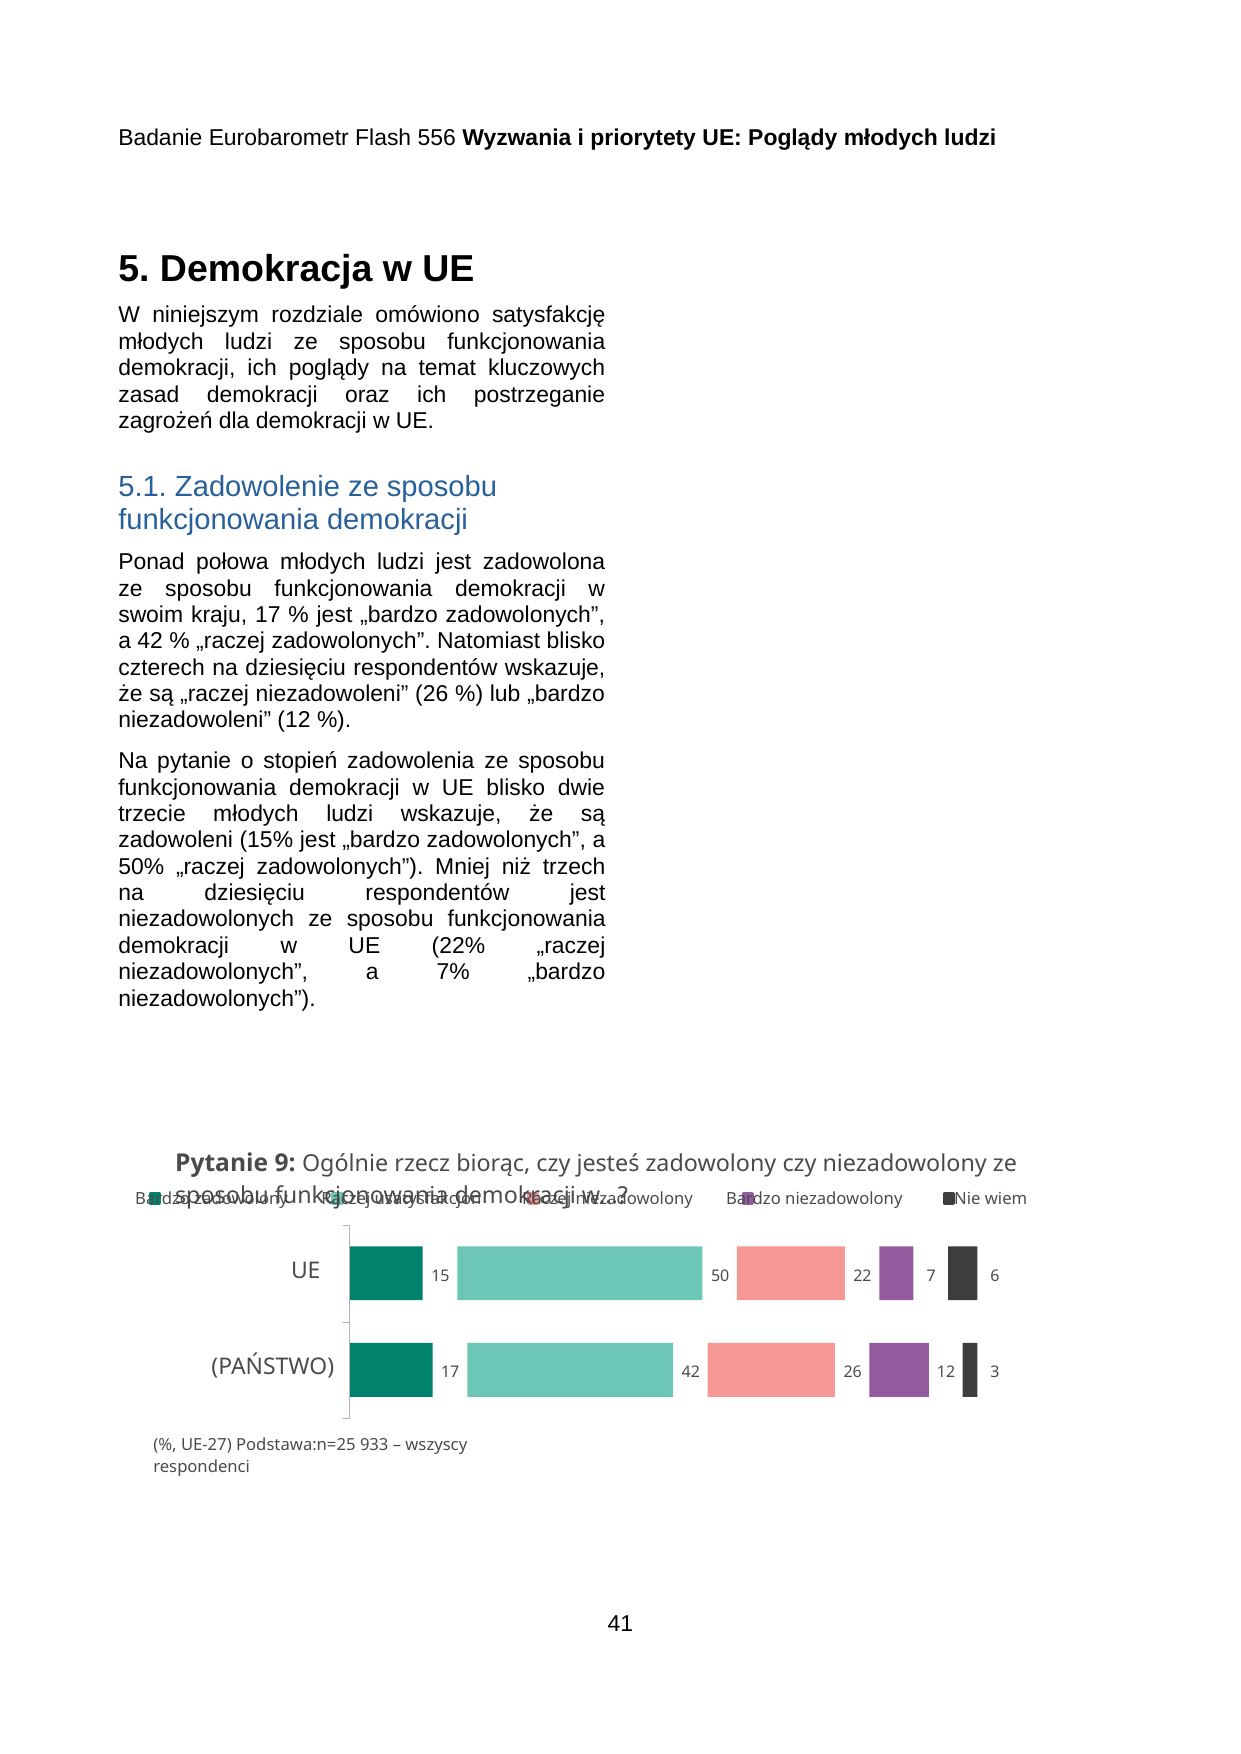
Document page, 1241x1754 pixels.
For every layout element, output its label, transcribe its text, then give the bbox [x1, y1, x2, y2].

text W niniejszym rozdziale omówiono satysfakcję młodych ludzi ze sposobu funkcjonowania demokracji, ich poglądy na temat kluczowych zasad demokracji oraz ich postrzeganie zagrożeń dla demokracji w UE. [118, 301, 605, 433]
subtitle 5.1. Zadowolenie ze sposobu funkcjonowania demokracji [118, 469, 605, 536]
text Ponad połowa młodych ludzi jest zadowolona ze sposobu funkcjonowania demokracji w swoim kraju, 17 % jest „bardzo zadowolonych”, a 42 % „raczej zadowolonych”. Natomiast blisko czterech na dziesięciu respondentów wskazuje, że są „raczej niezadowoleni” (26 %) lub „bardzo niezadowoleni” (12 %). [118, 548, 605, 733]
text Na pytanie o stopień zadowolenia ze sposobu funkcjonowania demokracji w UE blisko dwie trzecie młodych ludzi wskazuje, że są zadowoleni (15% jest „bardzo zadowolonych”, a 50% „raczej zadowolonych”). Mniej niż trzech na dziesięciu respondentów jest niezadowolonych ze sposobu funkcjonowania demokracji w UE (22% „raczej niezadowolonych”, a 7% „bardzo niezadowolonych”). [118, 747, 605, 1011]
subtitle 5. Demokracja w UE [118, 246, 1122, 289]
